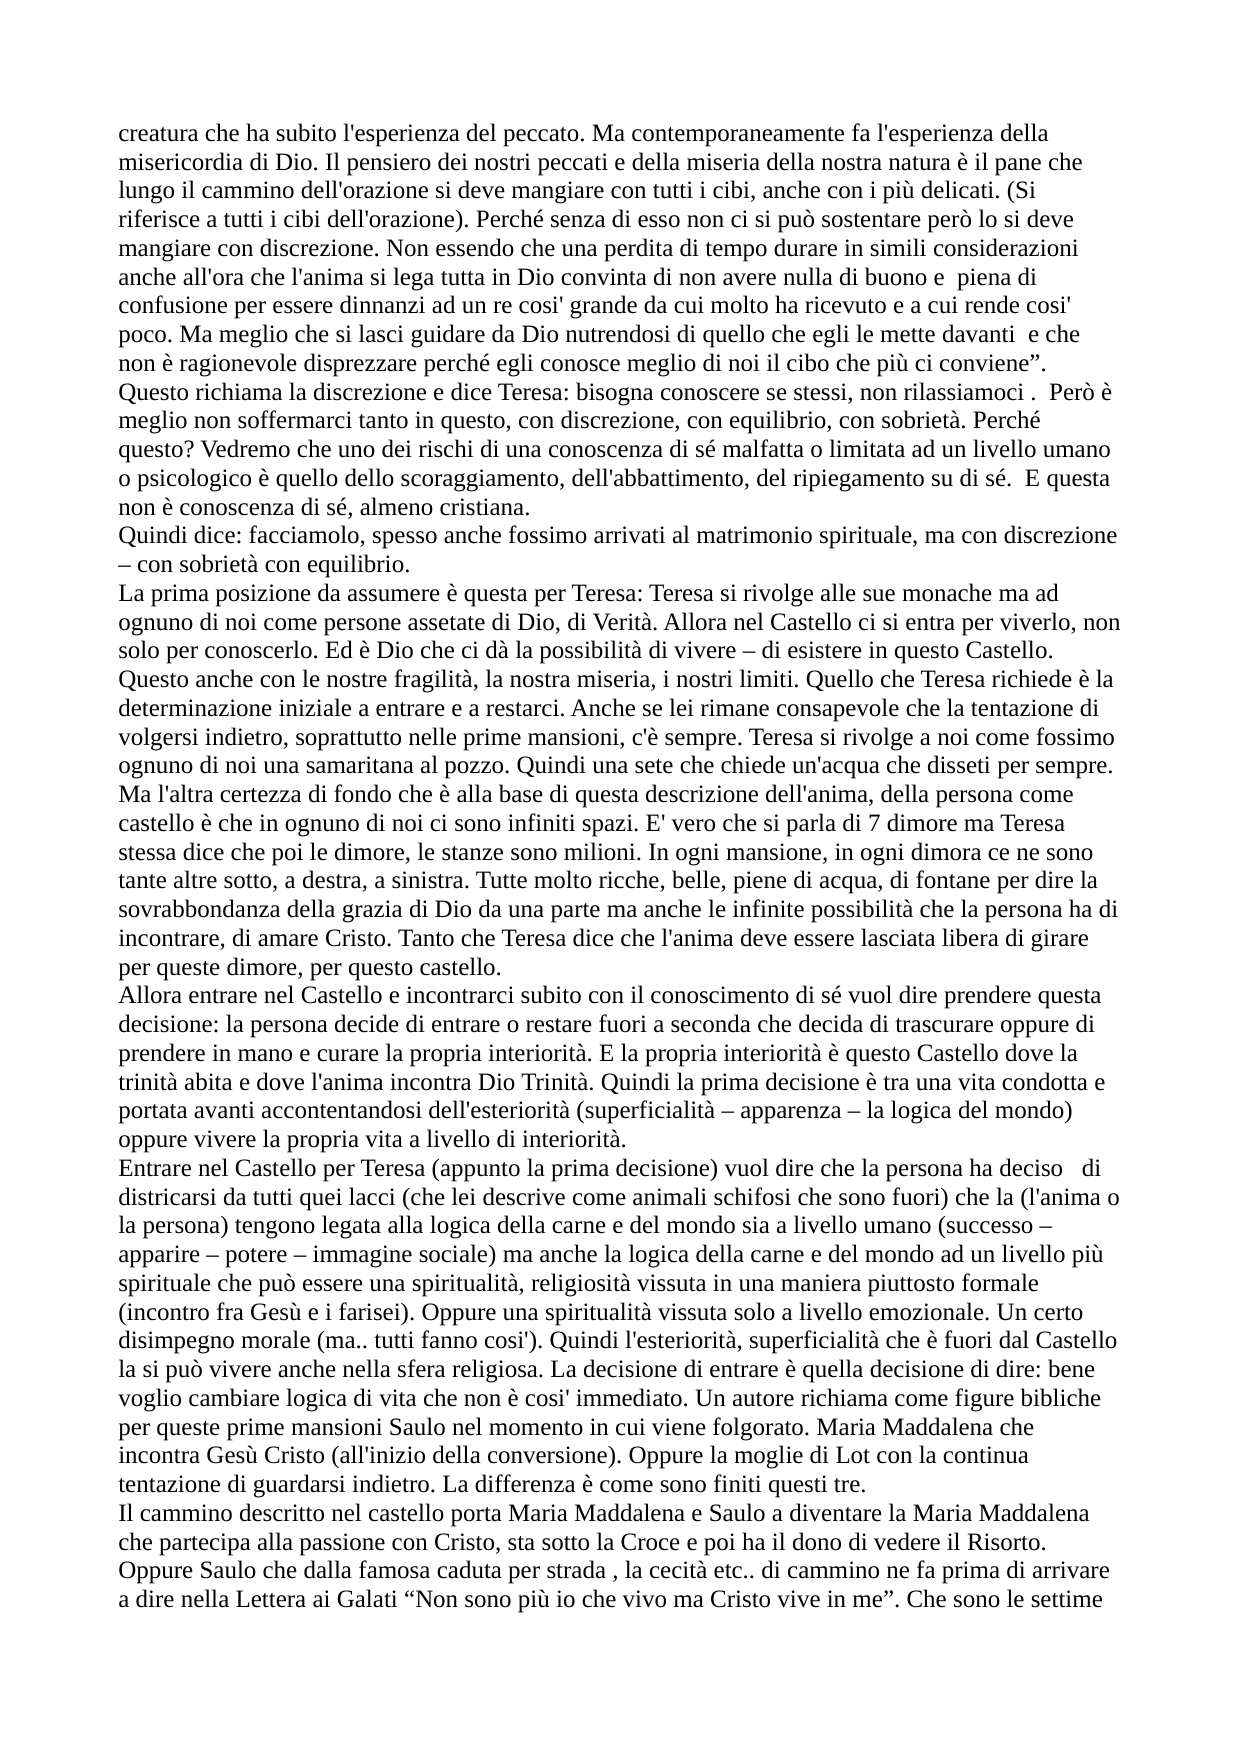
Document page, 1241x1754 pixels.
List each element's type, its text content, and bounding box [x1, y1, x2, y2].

text creatura che ha subito l'esperienza del peccato. Ma contemporaneamente fa l'esperienza della misericordia di Dio. Il pensiero dei nostri peccati e della miseria della nostra natura è il pane che lungo il cammino dell'orazione si deve mangiare con tutti i cibi, anche con i più delicati. (Si riferisce a tutti i cibi dell'orazione). Perché senza di esso non ci si può sostentare però lo si deve mangiare con discrezione. Non essendo che una perdita di tempo durare in simili considerazioni anche all'ora che l'anima si lega tutta in Dio convinta di non avere nulla di buono e piena di confusione per essere dinnanzi ad un re cosi' grande da cui molto ha ricevuto e a cui rende cosi' poco. Ma meglio che si lasci guidare da Dio nutrendosi di quello che egli le mette davanti e che non è ragionevole disprezzare perché egli conosce meglio di noi il cibo che più ci conviene”. Questo richiama la discrezione e dice Teresa: bisogna conoscere se stessi, non rilassiamoci . Però è meglio non soffermarci tanto in questo, con discrezione, con equilibrio, con sobrietà. Perché questo? Vedremo che uno dei rischi di una conoscenza di sé malfatta o limitata ad un livello umano o psicologico è quello dello scoraggiamento, dell'abbattimento, del ripiegamento su di sé. E questa non è conoscenza di sé, almeno cristiana. [118, 118, 1122, 521]
text Entrare nel Castello per Teresa (appunto la prima decisione) vuol dire che la persona ha deciso di districarsi da tutti quei lacci (che lei descrive come animali schifosi che sono fuori) che la (l'anima o la persona) tengono legata alla logica della carne e del mondo sia a livello umano (successo – apparire – potere – immagine sociale) ma anche la logica della carne e del mondo ad un livello più spirituale che può essere una spiritualità, religiosità vissuta in una maniera piuttosto formale (incontro fra Gesù e i farisei). Oppure una spiritualità vissuta solo a livello emozionale. Un certo disimpegno morale (ma.. tutti fanno cosi'). Quindi l'esteriorità, superficialità che è fuori dal Castello la si può vivere anche nella sfera religiosa. La decisione di entrare è quella decisione di dire: bene voglio cambiare logica di vita che non è cosi' immediato. Un autore richiama come figure bibliche per queste prime mansioni Saulo nel momento in cui viene folgorato. Maria Maddalena che incontra Gesù Cristo (all'inizio della conversione). Oppure la moglie di Lot con la continua tentazione di guardarsi indietro. La differenza è come sono finiti questi tre. [118, 1153, 1122, 1498]
text La prima posizione da assumere è questa per Teresa: Teresa si rivolge alle sue monache ma ad ognuno di noi come persone assetate di Dio, di Verità. Allora nel Castello ci si entra per viverlo, non solo per conoscerlo. Ed è Dio che ci dà la possibilità di vivere – di esistere in questo Castello. Questo anche con le nostre fragilità, la nostra miseria, i nostri limiti. Quello che Teresa richiede è la determinazione iniziale a entrare e a restarci. Anche se lei rimane consapevole che la tentazione di volgersi indietro, soprattutto nelle prime mansioni, c'è sempre. Teresa si rivolge a noi come fossimo ognuno di noi una samaritana al pozzo. Quindi una sete che chiede un'acqua che disseti per sempre. [118, 578, 1122, 779]
text Allora entrare nel Castello e incontrarci subito con il conoscimento di sé vuol dire prendere questa decisione: la persona decide di entrare o restare fuori a seconda che decida di trascurare oppure di prendere in mano e curare la propria interiorità. E la propria interiorità è questo Castello dove la trinità abita e dove l'anima incontra Dio Trinità. Quindi la prima decisione è tra una vita condotta e portata avanti accontentandosi dell'esteriorità (superficialità – apparenza – la logica del mondo) oppure vivere la propria vita a livello di interiorità. [118, 981, 1122, 1153]
text Il cammino descritto nel castello porta Maria Maddalena e Saulo a diventare la Maria Maddalena che partecipa alla passione con Cristo, sta sotto la Croce e poi ha il dono di vedere il Risorto. Oppure Saulo che dalla famosa caduta per strada , la cecità etc.. di cammino ne fa prima di arrivare a dire nella Lettera ai Galati “Non sono più io che vivo ma Cristo vive in me”. Che sono le settime [118, 1498, 1122, 1613]
text Ma l'altra certezza di fondo che è alla base di questa descrizione dell'anima, della persona come castello è che in ognuno di noi ci sono infiniti spazi. E' vero che si parla di 7 dimore ma Teresa stessa dice che poi le dimore, le stanze sono milioni. In ogni mansione, in ogni dimora ce ne sono tante altre sotto, a destra, a sinistra. Tutte molto ricche, belle, piene di acqua, di fontane per dire la sovrabbondanza della grazia di Dio da una parte ma anche le infinite possibilità che la persona ha di incontrare, di amare Cristo. Tanto che Teresa dice che l'anima deve essere lasciata libera di girare per queste dimore, per questo castello. [118, 779, 1122, 981]
text Quindi dice: facciamolo, spesso anche fossimo arrivati al matrimonio spirituale, ma con discrezione – con sobrietà con equilibrio. [118, 521, 1122, 578]
